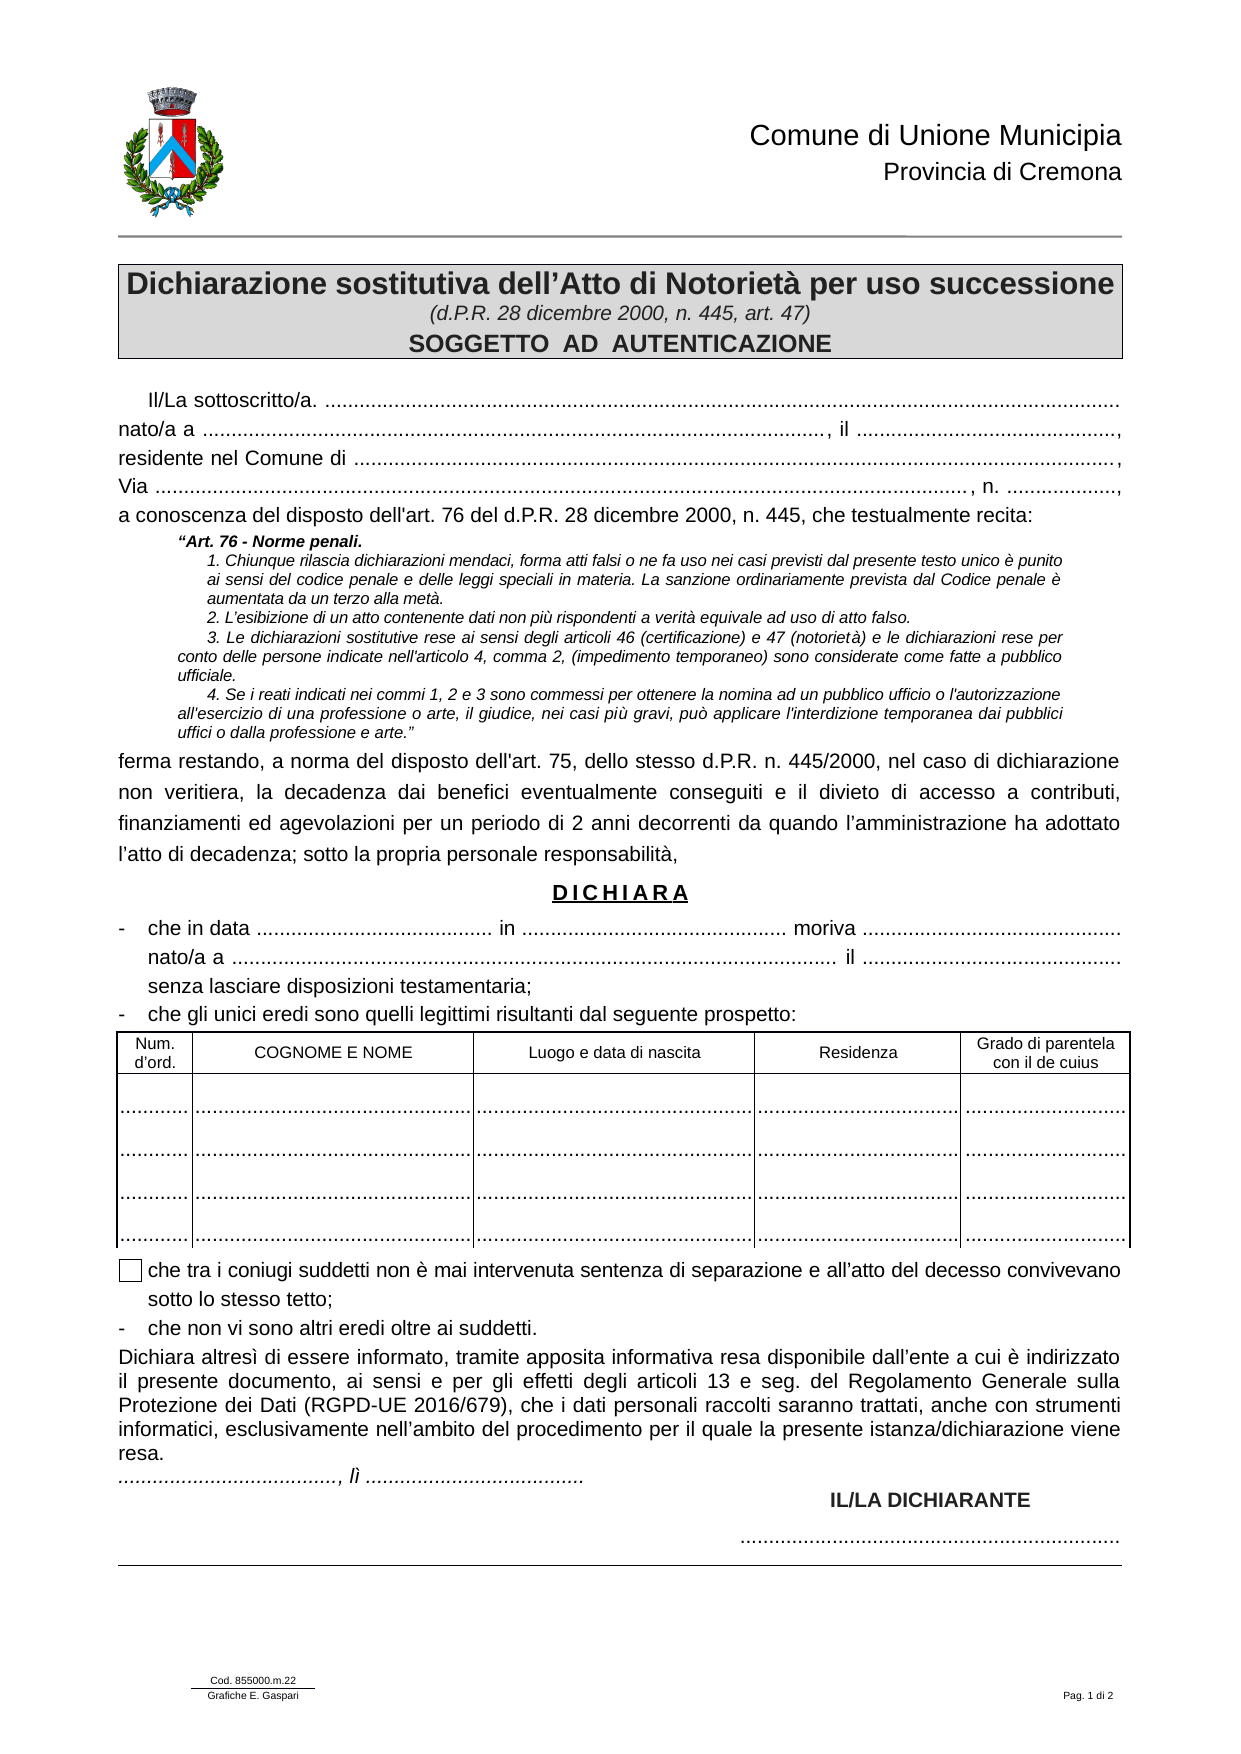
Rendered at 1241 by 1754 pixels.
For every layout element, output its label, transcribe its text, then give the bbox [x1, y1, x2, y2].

text - che gli unici eredi sono quelli legittimi risultanti dal seguente prospetto: [118, 1002, 1122, 1026]
text 3. Le dichiarazioni sostitutive rese ai sensi degli articoli 46 (certificazione) e 47 (notorietà) e le dichiarazioni rese per conto delle persone indicate nell'articolo 4, comma 2, (impedimento temporaneo) sono considerate come fatte a pubblico ufficiale. [177, 627, 1063, 685]
text 2. L’esibizione di un atto contenente dati non più rispondenti a verità equivale ad uso di atto falso. [207, 608, 1063, 627]
text IL/LA DICHIARANTE [738, 1488, 1122, 1512]
text Comune di Unione Municipia [224, 118, 1122, 152]
text 4. Se i reati indicati nei commi 1, 2 e 3 sono commessi per ottenere la nomina ad un pubblico ufficio o l'autorizzazione all'esercizio di una professione o arte, il giudice, nei casi più gravi, può applicare l'interdizione temporanea dai pubblici uffici o dalla professione e arte.” [177, 685, 1063, 742]
text 1. Chiunque rilascia dichiarazioni mendaci, forma atti falsi o ne fa uso nei casi previsti dal presente testo unico è punito ai sensi del codice penale e delle leggi speciali in materia. La sanzione ordinariamente prevista dal Codice penale è aumentata da un terzo alla metà. [207, 551, 1063, 608]
text .................................................................. [738, 1524, 1122, 1548]
table_header Luogo e data di nascita [474, 1033, 754, 1072]
picture [122, 87, 224, 219]
text Il/La sottoscritto/a. .......................................................................................................................................... nato/a a ............................................................................................................, il ............................................., residente nel Comune di ...................................................................................................................................., Via ............................................................................................................................................., n. ..................., a conoscenza del disposto dell'art. 76 del d.P.R. 28 dicembre 2000, n. 445, che testualmente recita: [118, 388, 1122, 527]
table_header Num. d’ord. [118, 1033, 192, 1072]
table_cell ............................ ............................ ............................ ............................ [961, 1074, 1129, 1248]
text ......................................, lì ...................................... [118, 1464, 1122, 1488]
table_header COGNOME E NOME [193, 1033, 473, 1072]
table_cell ................................................ ................................................ ................................................ ................................................ [474, 1074, 754, 1248]
table_cell ................................... ................................... ................................... ................................... [755, 1074, 960, 1248]
table_cell ................................................ ................................................ ................................................ ................................................ [193, 1074, 473, 1248]
text - che non vi sono altri eredi oltre ai suddetti. [118, 1316, 1122, 1340]
text che tra i coniugi suddetti non è mai intervenuta sentenza di separazione e all’atto del decesso convivevano sotto lo stesso tetto; [118, 1258, 1122, 1311]
text - che in data ......................................... in .............................................. moriva ............................................. nato/a a ......................................................................................................... il ............................................. senza lasciare disposizioni testamentaria; [118, 916, 1122, 997]
text “Art. 76 - Norme penali. [177, 532, 1063, 551]
text Provincia di Cremona [224, 157, 1122, 185]
table_header Residenza [755, 1033, 960, 1072]
table_header Dichiarazione sostitutiva dell’Atto di Notorietà per uso successione (d.P.R. 28 dicembre 2000, n. 445, art. 47) SOGGETTO AD AUTENTICAZIONE [119, 265, 1122, 358]
table_header Grado di parentela con il de cuius [961, 1033, 1129, 1072]
text DICHIARA [118, 879, 1122, 905]
table_cell ............ ............ ............ ............ [118, 1074, 192, 1248]
text Dichiara altresì di essere informato, tramite apposita informativa resa disponibile dall’ente a cui è indirizzato il presente documento, ai sensi e per gli effetti degli articoli 13 e seg. del Regolamento Generale sulla Protezione dei Dati (RGPD-UE 2016/679), che i dati personali raccolti saranno trattati, anche con strumenti informatici, esclusivamente nell’ambito del procedimento per il quale la presente istanza/dichiarazione viene resa. [118, 1344, 1122, 1464]
text ferma restando, a norma del disposto dell'art. 75, dello stesso d.P.R. n. 445/2000, nel caso di dichiarazione non veritiera, la decadenza dai benefici eventualmente conseguiti e il divieto di accesso a contributi, finanziamenti ed agevolazioni per un periodo di 2 anni decorrenti da quando l’amministrazione ha adottato l’atto di decadenza; sotto la propria personale responsabilità, [118, 749, 1122, 866]
